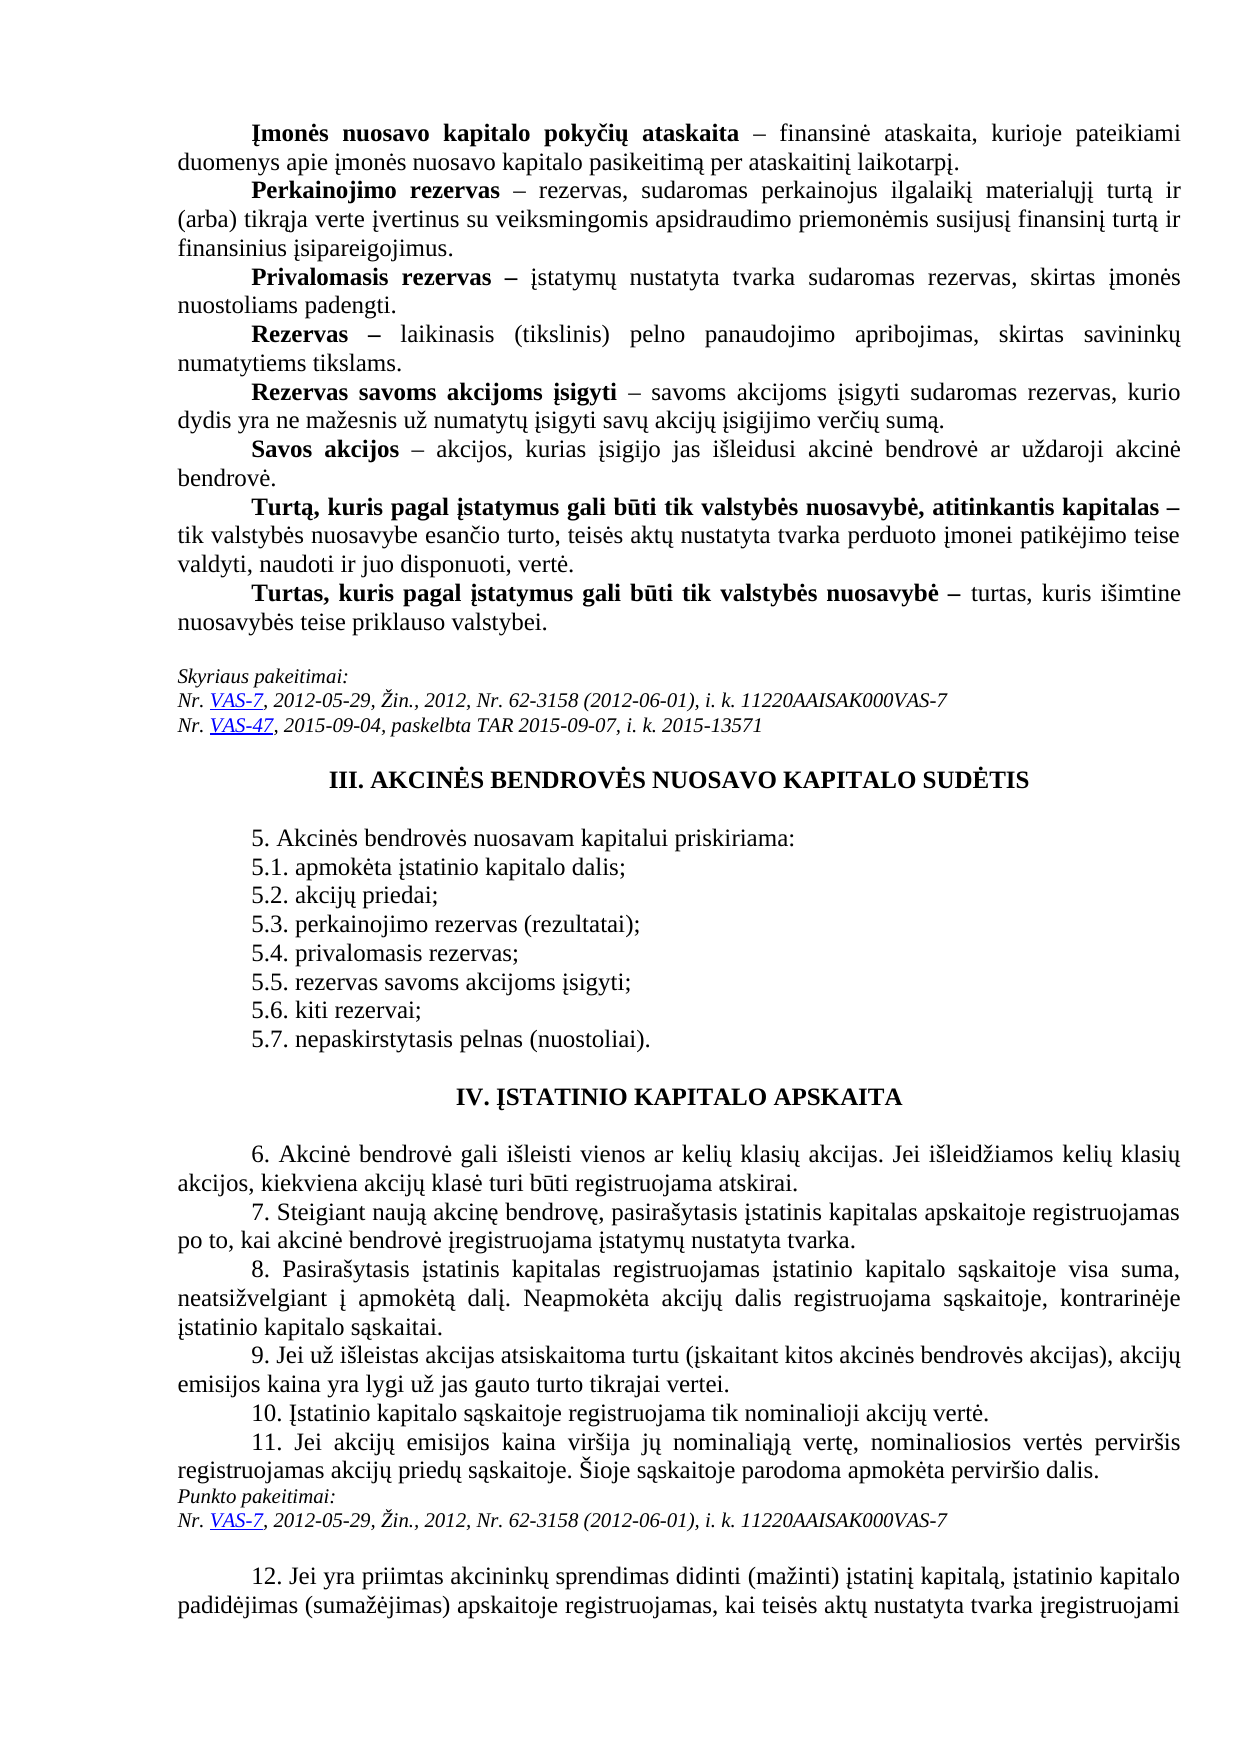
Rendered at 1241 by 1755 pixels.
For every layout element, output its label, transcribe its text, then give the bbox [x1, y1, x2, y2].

text 5.2. akcijų priedai; [177, 880, 1181, 909]
text Nr. VAS-7, 2012-05-29, Žin., 2012, Nr. 62-3158 (2012-06-01), i. k. 11220AAISAK000VAS-7 [177, 688, 1181, 712]
text IV. ĮSTATINIO KAPITALO APSKAITA [177, 1082, 1181, 1110]
text Privalomasis rezervas – įstatymų nustatyta tvarka sudaromas rezervas, skirtas įmonės nuostoliams padengti. [177, 262, 1181, 319]
text Įmonės nuosavo kapitalo pokyčių ataskaita – finansinė ataskaita, kurioje pateikiami duomenys apie įmonės nuosavo kapitalo pasikeitimą per ataskaitinį laikotarpį. [177, 118, 1181, 176]
text Nr. VAS-47, 2015-09-04, paskelbta TAR 2015-09-07, i. k. 2015-13571 [177, 712, 1181, 737]
text Rezervas savoms akcijoms įsigyti – savoms akcijoms įsigyti sudaromas rezervas, kurio dydis yra ne mažesnis už numatytų įsigyti savų akcijų įsigijimo verčių sumą. [177, 377, 1181, 434]
text 6. Akcinė bendrovė gali išleisti vienos ar kelių klasių akcijas. Jei išleidžiamos kelių klasių akcijos, kiekviena akcijų klasė turi būti registruojama atskirai. [177, 1139, 1181, 1197]
text 12. Jei yra priimtas akcininkų sprendimas didinti (mažinti) įstatinį kapitalą, įstatinio kapitalo padidėjimas (sumažėjimas) apskaitoje registruojamas, kai teisės aktų nustatyta tvarka įregistruojami [177, 1561, 1181, 1618]
text Turtą, kuris pagal įstatymus gali būti tik valstybės nuosavybė, atitinkantis kapitalas – tik valstybės nuosavybe esančio turto, teisės aktų nustatyta tvarka perduoto įmonei patikėjimo teise valdyti, naudoti ir juo disponuoti, vertė. [177, 492, 1181, 578]
text 5.1. apmokėta įstatinio kapitalo dalis; [177, 852, 1181, 880]
text Perkainojimo rezervas – rezervas, sudaromas perkainojus ilgalaikį materialųjį turtą ir (arba) tikrąja verte įvertinus su veiksmingomis apsidraudimo priemonėmis susijusį finansinį turtą ir finansinius įsipareigojimus. [177, 176, 1181, 262]
text 9. Jei už išleistas akcijas atsiskaitoma turtu (įskaitant kitos akcinės bendrovės akcijas), akcijų emisijos kaina yra lygi už jas gauto turto tikrajai vertei. [177, 1340, 1181, 1398]
text Rezervas – laikinasis (tikslinis) pelno panaudojimo apribojimas, skirtas savininkų numatytiems tikslams. [177, 319, 1181, 377]
text 5.4. privalomasis rezervas; [177, 938, 1181, 967]
text 7. Steigiant naują akcinę bendrovę, pasirašytasis įstatinis kapitalas apskaitoje registruojamas po to, kai akcinė bendrovė įregistruojama įstatymų nustatyta tvarka. [177, 1197, 1181, 1254]
text 5.3. perkainojimo rezervas (rezultatai); [177, 909, 1181, 938]
text Turtas, kuris pagal įstatymus gali būti tik valstybės nuosavybė – turtas, kuris išimtine nuosavybės teise priklauso valstybei. [177, 578, 1181, 636]
text 5.6. kiti rezervai; [177, 995, 1181, 1024]
text Savos akcijos – akcijos, kurias įsigijo jas išleidusi akcinė bendrovė ar uždaroji akcinė bendrovė. [177, 434, 1181, 492]
text 5.7. nepaskirstytasis pelnas (nuostoliai). [177, 1024, 1181, 1053]
text Punkto pakeitimai: [177, 1484, 1181, 1508]
text 5. Akcinės bendrovės nuosavam kapitalui priskiriama: [177, 823, 1181, 852]
text Nr. VAS-7, 2012-05-29, Žin., 2012, Nr. 62-3158 (2012-06-01), i. k. 11220AAISAK000VAS-7 [177, 1508, 1181, 1532]
text 10. Įstatinio kapitalo sąskaitoje registruojama tik nominalioji akcijų vertė. [177, 1398, 1181, 1427]
text 8. Pasirašytasis įstatinis kapitalas registruojamas įstatinio kapitalo sąskaitoje visa suma, neatsižvelgiant į apmokėtą dalį. Neapmokėta akcijų dalis registruojama sąskaitoje, kontrarinėje įstatinio kapitalo sąskaitai. [177, 1254, 1181, 1340]
text Skyriaus pakeitimai: [177, 664, 1181, 688]
text 5.5. rezervas savoms akcijoms įsigyti; [177, 967, 1181, 995]
text III. AKCINĖS BENDROVĖS NUOSAVO KAPITALO SUDĖTIS [177, 765, 1181, 794]
text 11. Jei akcijų emisijos kaina viršija jų nominaliąją vertę, nominaliosios vertės perviršis registruojamas akcijų priedų sąskaitoje. Šioje sąskaitoje parodoma apmokėta perviršio dalis. [177, 1427, 1181, 1484]
